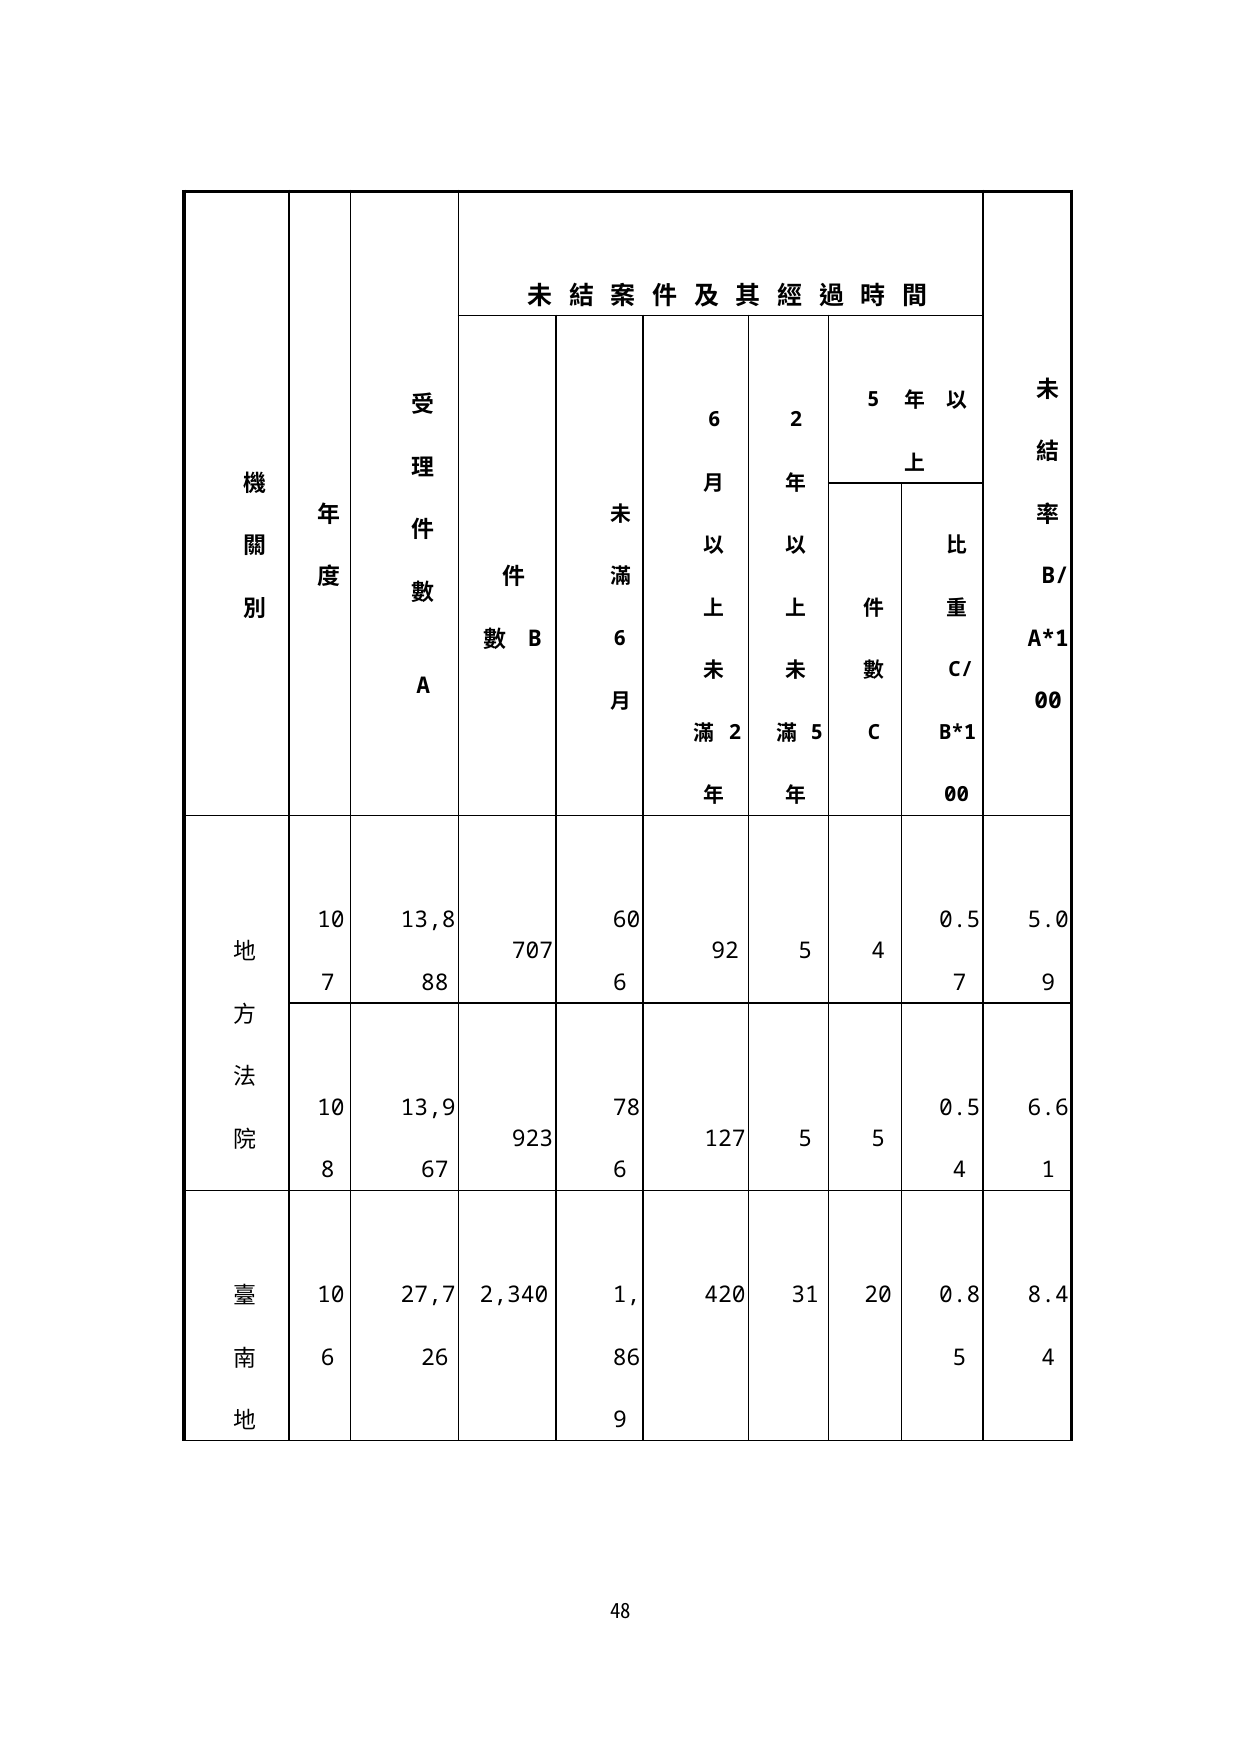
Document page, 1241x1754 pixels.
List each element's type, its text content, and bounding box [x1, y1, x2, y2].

table_cell 13,888 [351, 816, 458, 1002]
table_header 受理件數 A [351, 193, 458, 814]
table_cell 5年以上 [829, 316, 982, 482]
table_header 未結案件及其經過時間 [459, 193, 982, 314]
table_cell 6.61 [984, 1004, 1070, 1189]
table_cell 420 [644, 1191, 748, 1439]
table_cell 786 [557, 1004, 642, 1189]
table_cell 未滿6月 [557, 316, 642, 814]
table_header 未結率B/A*100 [984, 193, 1070, 814]
table_cell 27,726 [351, 1191, 458, 1439]
table_cell 13,967 [351, 1004, 458, 1189]
table_cell 707 [459, 816, 555, 1002]
table_cell 20 [829, 1191, 901, 1439]
table_cell 31 [749, 1191, 828, 1439]
table_cell 5.09 [984, 816, 1070, 1002]
table_cell 件數B [459, 316, 555, 814]
table_cell 106 [290, 1191, 350, 1439]
table_cell 4 [829, 816, 901, 1002]
table_cell 5 [829, 1004, 901, 1189]
table_cell 臺南地 [186, 1191, 288, 1439]
table_cell 5 [749, 1004, 828, 1189]
table_cell 0.85 [902, 1191, 982, 1439]
table_header 機關別 [186, 193, 288, 814]
table_cell 2年以上未滿5年 [749, 316, 828, 814]
table_cell 1,869 [557, 1191, 642, 1439]
table_cell 6月以上未滿2年 [644, 316, 748, 814]
table_cell 比重C/B*100 [902, 484, 982, 814]
table_cell 127 [644, 1004, 748, 1189]
table_cell 地方法院 [186, 816, 288, 1189]
table_cell 件數C [829, 484, 901, 814]
table_cell 92 [644, 816, 748, 1002]
table_cell 8.44 [984, 1191, 1070, 1439]
table_cell 0.54 [902, 1004, 982, 1189]
table_cell 606 [557, 816, 642, 1002]
table_cell 5 [749, 816, 828, 1002]
table_cell 108 [290, 1004, 350, 1189]
table_cell 2,340 [459, 1191, 555, 1439]
table_cell 923 [459, 1004, 555, 1189]
table_cell 0.57 [902, 816, 982, 1002]
table_header 年 度 [290, 193, 350, 814]
table_cell 107 [290, 816, 350, 1002]
